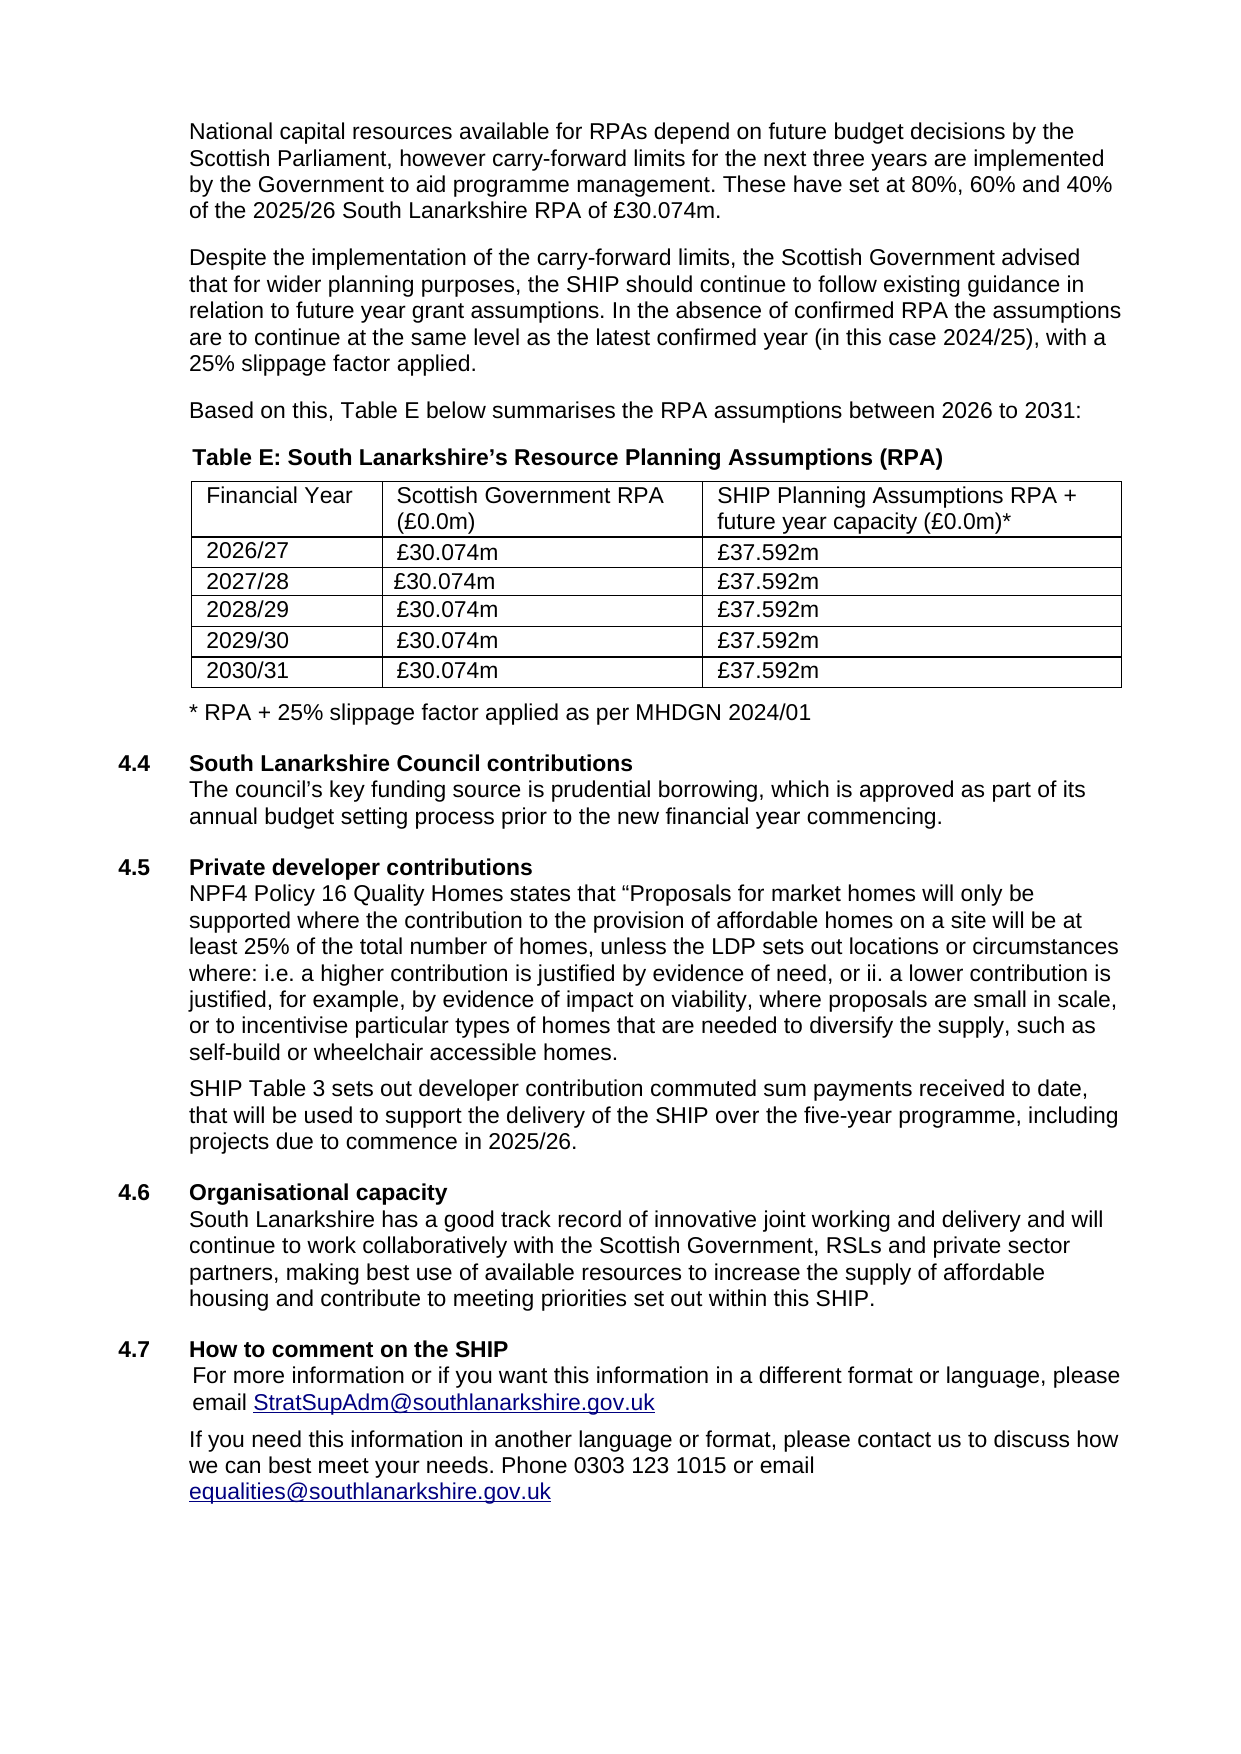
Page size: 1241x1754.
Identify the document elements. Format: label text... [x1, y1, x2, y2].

text Table E: South Lanarkshire’s Resource Planning Assumptions (RPA) [192, 444, 1122, 471]
text * RPA + 25% slippage factor applied as per MHDGN 2024/01 [189, 699, 1122, 725]
text The council’s key funding source is prudential borrowing, which is approved as part of its annual budget setting process prior to the new financial year commencing. [189, 776, 1122, 829]
text South Lanarkshire has a good track record of innovative joint working and delivery and will continue to work collaboratively with the Scottish Government, RSLs and private sector partners, making best use of available resources to increase the supply of affordable housing and contribute to meeting priorities set out within this SHIP. [189, 1206, 1122, 1311]
text If you need this information in another language or format, please contact us to discuss how we can best meet your needs. Phone 0303 123 1015 or email equalities@southlanarkshire.gov.uk [189, 1426, 1122, 1505]
text National capital resources available for RPAs depend on future budget decisions by the Scottish Parliament, however carry-forward limits for the next three years are implemented by the Government to aid programme management. These have set at 80%, 60% and 40% of the 2025/26 South Lanarkshire RPA of £30.074m. [189, 118, 1122, 223]
table_cell £37.592m [703, 658, 1121, 687]
subtitle 4.4 South Lanarkshire Council contributions [118, 750, 1122, 776]
table_cell £37.592m [703, 627, 1121, 656]
table_cell £30.074m [383, 596, 702, 626]
table_cell 2026/27 [192, 538, 382, 567]
text For more information or if you want this information in a different format or language, please email StratSupAdm@southlanarkshire.gov.uk [192, 1362, 1122, 1415]
text Based on this, Table E below summarises the RPA assumptions between 2026 to 2031: [189, 397, 1122, 423]
subtitle 4.7 How to comment on the SHIP [118, 1336, 1122, 1362]
table_cell £30.074m [383, 627, 702, 656]
table_header Financial Year [192, 482, 382, 536]
text Despite the implementation of the carry-forward limits, the Scottish Government advised that for wider planning purposes, the SHIP should continue to follow existing guidance in relation to future year grant assumptions. In the absence of confirmed RPA the assumptions are to continue at the same level as the latest confirmed year (in this case 2024/25), with a 25% slippage factor applied. [189, 244, 1122, 376]
table_cell 2027/28 [192, 568, 382, 595]
subtitle 4.5 Private developer contributions [118, 854, 1122, 880]
table_cell £37.592m [703, 596, 1121, 626]
table_cell £37.592m [703, 568, 1121, 595]
table_cell 2028/29 [192, 596, 382, 626]
table_cell £30.074m [383, 658, 702, 687]
table_cell 2030/31 [192, 658, 382, 687]
text NPF4 Policy 16 Quality Homes states that “Proposals for market homes will only be supported where the contribution to the provision of affordable homes on a site will be at least 25% of the total number of homes, unless the LDP sets out locations or circumstances where: i.e. a higher contribution is justified by evidence of need, or ii. a lower contribution is justified, for example, by evidence of impact on viability, where proposals are small in scale, or to incentivise particular types of homes that are needed to diversify the supply, such as self-build or wheelchair accessible homes. [189, 880, 1122, 1065]
table_cell £37.592m [703, 538, 1121, 567]
table_cell £30.074m [383, 568, 702, 595]
subtitle 4.6 Organisational capacity [118, 1179, 1122, 1206]
table_header SHIP Planning Assumptions RPA + future year capacity (£0.0m)* [703, 482, 1121, 536]
table_cell £30.074m [383, 538, 702, 567]
table_header Scottish Government RPA (£0.0m) [383, 482, 702, 536]
table_cell 2029/30 [192, 627, 382, 656]
text SHIP Table 3 sets out developer contribution commuted sum payments received to date, that will be used to support the delivery of the SHIP over the five-year programme, including projects due to commence in 2025/26. [189, 1075, 1122, 1154]
